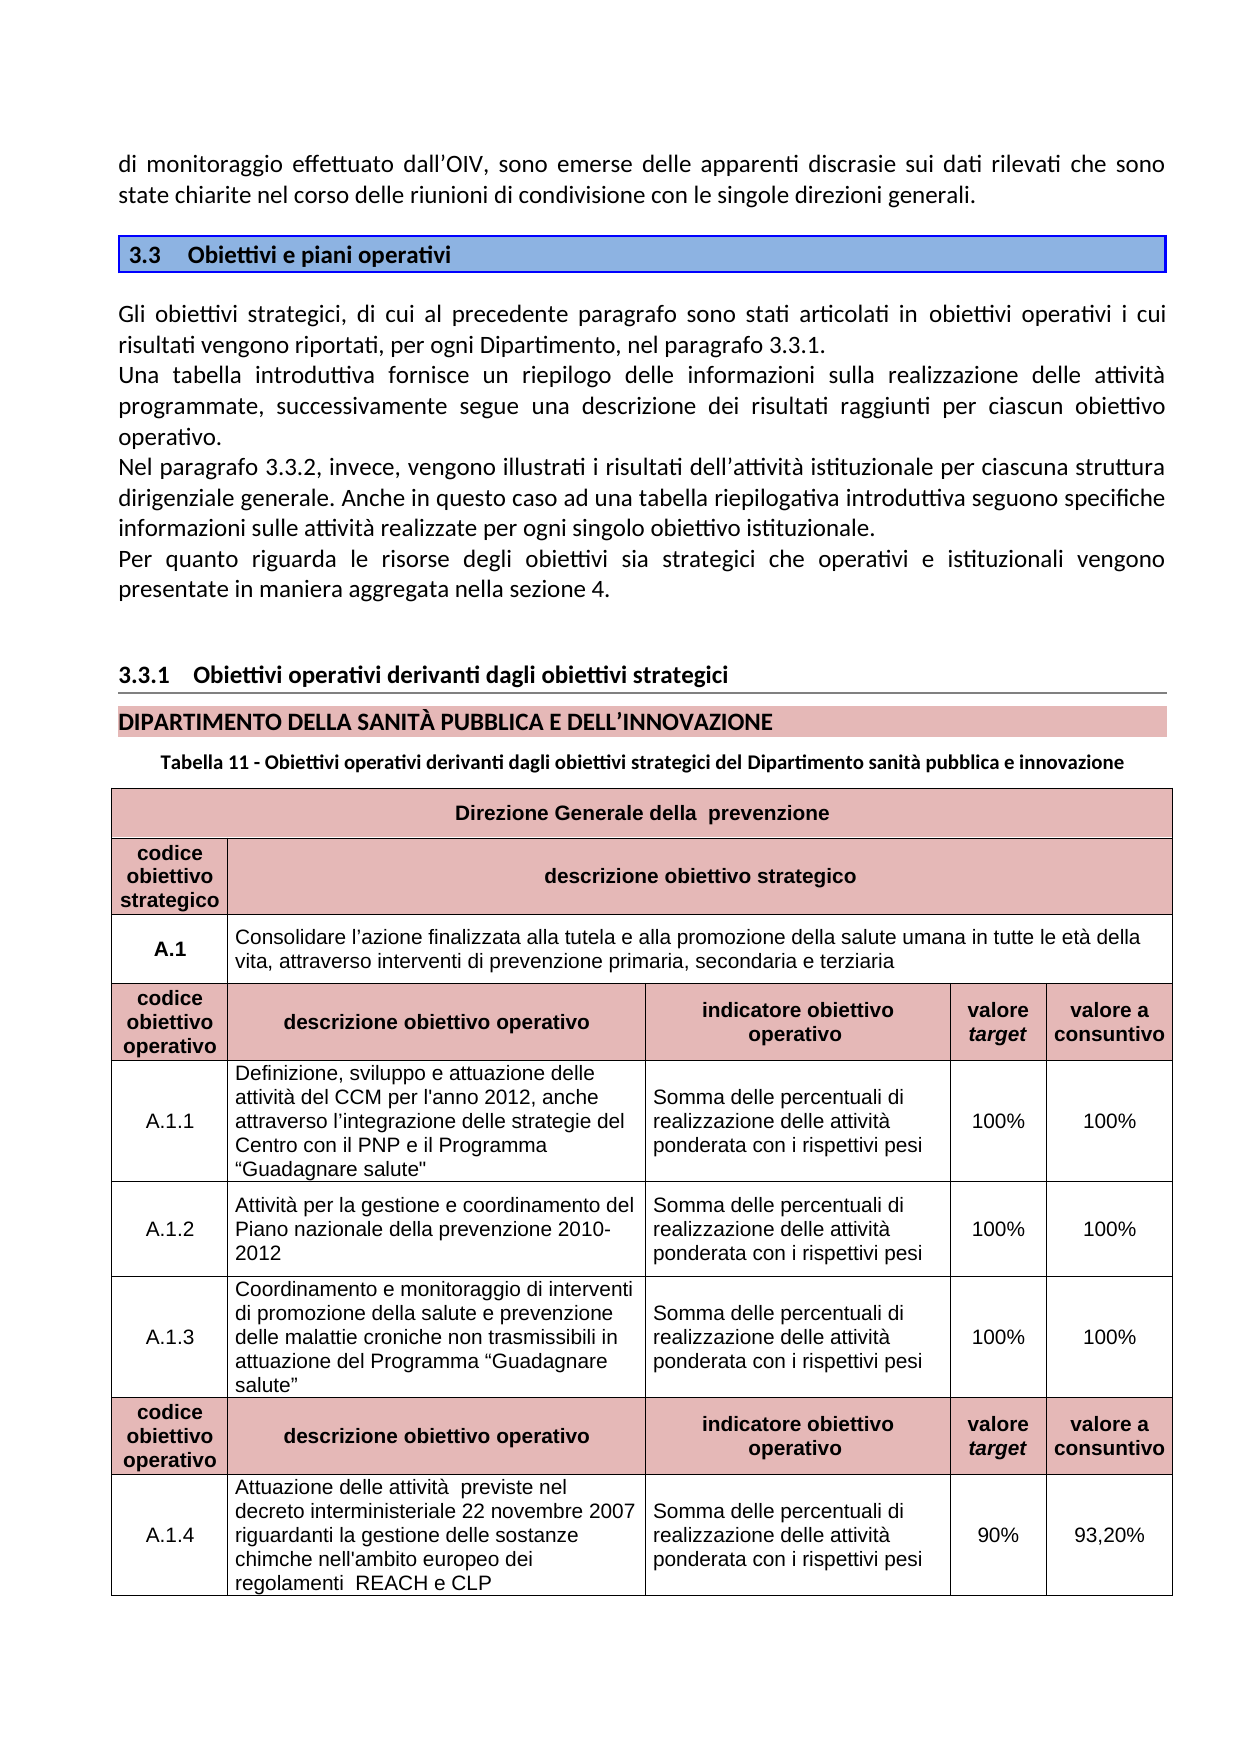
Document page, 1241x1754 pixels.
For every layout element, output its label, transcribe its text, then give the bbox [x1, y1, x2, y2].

table_cell A.1.3 [112, 1277, 227, 1397]
table_cell codice obiettivo operativo [112, 984, 227, 1060]
table_cell Attuazione delle attività previste nel decreto interministeriale 22 novembre 2007 riguardanti la gestione delle sostanze chimche nell'ambito europeo dei regolamenti REACH e CLP [228, 1475, 645, 1595]
table_cell 100% [1047, 1061, 1172, 1181]
table_header Direzione Generale della prevenzione [112, 789, 1172, 837]
table_cell Coordinamento e monitoraggio di interventi di promozione della salute e prevenzione delle malattie croniche non trasmissibili in attuazione del Programma “Guadagnare salute” [228, 1277, 645, 1397]
table_cell valore a consuntivo [1047, 1398, 1172, 1474]
table_cell A.1 [112, 915, 227, 983]
table_cell valore target [951, 1398, 1046, 1474]
table_cell indicatore obiettivo operativo [646, 1398, 950, 1474]
table_cell 100% [951, 1061, 1046, 1181]
subtitle Obiettivi e piani operativi [120, 237, 1164, 271]
table_cell 100% [951, 1182, 1046, 1276]
table_cell Somma delle percentuali di realizzazione delle attività ponderata con i rispettivi pesi [646, 1182, 950, 1276]
subtitle Obiettivi operativi derivanti dagli obiettivi strategici [118, 659, 1167, 692]
table_cell A.1.2 [112, 1182, 227, 1276]
table_cell Somma delle percentuali di realizzazione delle attività ponderata con i rispettivi pesi [646, 1475, 950, 1595]
table_cell indicatore obiettivo operativo [646, 984, 950, 1060]
text Per quanto riguarda le risorse degli obiettivi sia strategici che operativi e istituzionali vengono presentate in maniera aggregata nella sezione 4. [118, 543, 1167, 604]
table_cell 100% [1047, 1277, 1172, 1397]
table_cell 93,20% [1047, 1475, 1172, 1595]
table_cell 100% [951, 1277, 1046, 1397]
table_cell Somma delle percentuali di realizzazione delle attività ponderata con i rispettivi pesi [646, 1061, 950, 1181]
table_cell Somma delle percentuali di realizzazione delle attività ponderata con i rispettivi pesi [646, 1277, 950, 1397]
text Nel paragrafo 3.3.2, invece, vengono illustrati i risultati dell’attività istituzionale per ciascuna struttura dirigenziale generale. Anche in questo caso ad una tabella riepilogativa introduttiva seguono specifiche informazioni sulle attività realizzate per ogni singolo obiettivo istituzionale. [118, 451, 1167, 543]
table_cell A.1.4 [112, 1475, 227, 1595]
text Una tabella introduttiva fornisce un riepilogo delle informazioni sulla realizzazione delle attività programmate, successivamente segue una descrizione dei risultati raggiunti per ciascun obiettivo operativo. [118, 359, 1167, 451]
table_cell 100% [1047, 1182, 1172, 1276]
table_cell Consolidare l’azione finalizzata alla tutela e alla promozione della salute umana in tutte le età della vita, attraverso interventi di prevenzione primaria, secondaria e terziaria [228, 915, 1172, 983]
table_cell descrizione obiettivo strategico [228, 839, 1172, 914]
text Tabella 11 - Obiettivi operativi derivanti dagli obiettivi strategici del Dipartimento sanità pubblica e innovazione [118, 749, 1167, 775]
text Gli obiettivi strategici, di cui al precedente paragrafo sono stati articolati in obiettivi operativi i cui risultati vengono riportati, per ogni Dipartimento, nel paragrafo 3.3.1. [118, 298, 1167, 359]
table_cell Attività per la gestione e coordinamento del Piano nazionale della prevenzione 2010-2012 [228, 1182, 645, 1276]
table_cell descrizione obiettivo operativo [228, 984, 645, 1060]
table_cell codice obiettivo operativo [112, 1398, 227, 1474]
table_cell descrizione obiettivo operativo [228, 1398, 645, 1474]
table_cell codice obiettivo strategico [112, 839, 227, 914]
text di monitoraggio effettuato dall’OIV, sono emerse delle apparenti discrasie sui dati rilevati che sono state chiarite nel corso delle riunioni di condivisione con le singole direzioni generali. [118, 149, 1167, 210]
table_cell Definizione, sviluppo e attuazione delle attività del CCM per l'anno 2012, anche attraverso l’integrazione delle strategie del Centro con il PNP e il Programma “Guadagnare salute" [228, 1061, 645, 1181]
table_cell 90% [951, 1475, 1046, 1595]
table_cell A.1.1 [112, 1061, 227, 1181]
table_cell valore target [951, 984, 1046, 1060]
text DIPARTIMENTO DELLA SANITÀ PUBBLICA E DELL’INNOVAZIONE [118, 706, 1167, 737]
table_cell valore a consuntivo [1047, 984, 1172, 1060]
